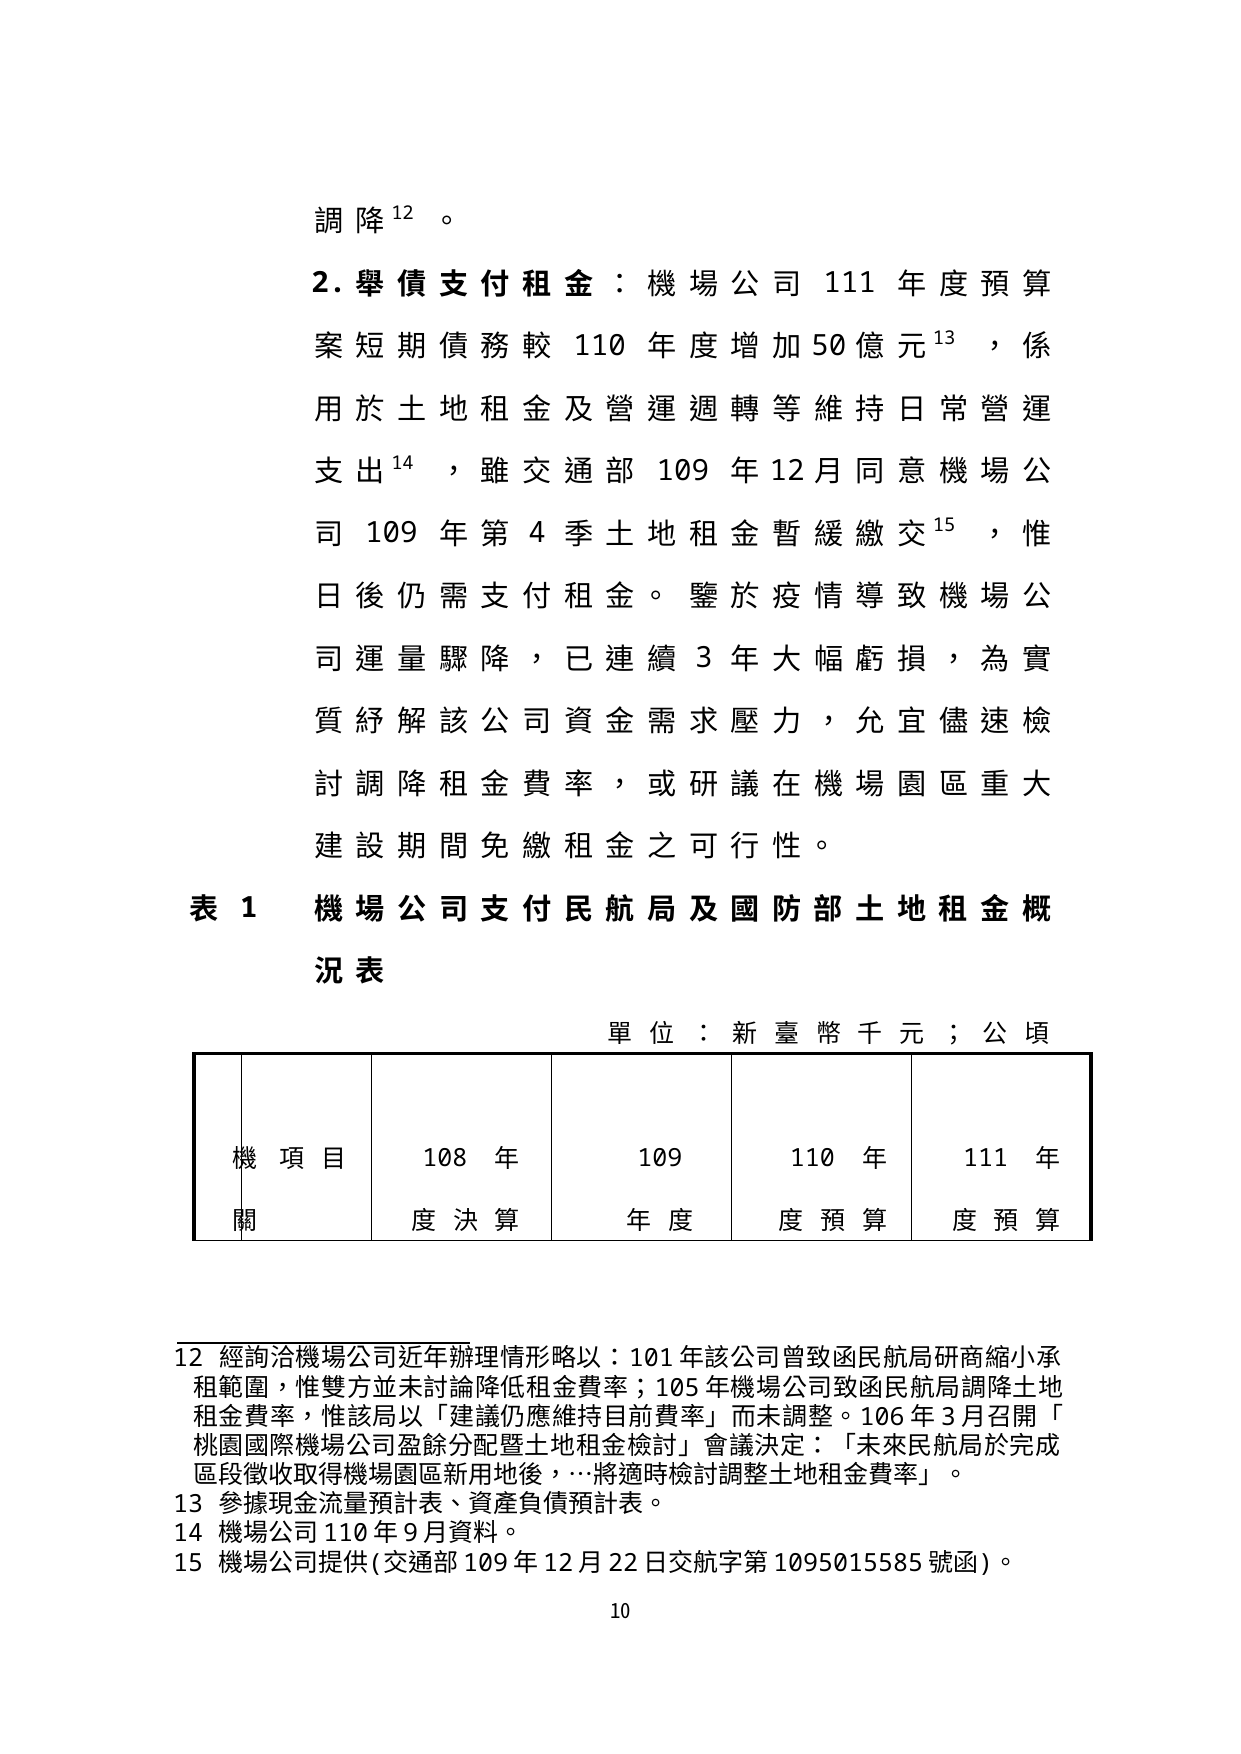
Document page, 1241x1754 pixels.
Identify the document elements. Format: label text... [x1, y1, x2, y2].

text 2.舉債支付租金：機場公司111年度預算案短期債務較110年度增加50億元，係用於土地租金及營運週轉等維持日常營運支出，雖交通部109年12月同意機場公司109年第4季土地租金暫緩繳交，惟日後仍需支付租金。鑒於疫情導致機場公司運量驟降，已連續3年大幅虧損，為實質紓解該公司資金需求壓力，允宜儘速檢討調降租金費率，或研議在機場園區重大建設期間免繳租金之可行性。 [271, 240, 1058, 865]
text 機場公司110年9月資料。 [173, 1518, 1063, 1548]
text 經詢洽機場公司近年辦理情形略以：101年該公司曾致函民航局研商縮小承租範圍，惟雙方並未討論降低租金費率；105年機場公司致函民航局調降土地租金費率，惟該局以「建議仍應維持目前費率」而未調整。106年3月召開「桃園國際機場公司盈餘分配暨土地租金檢討」會議決定：「未來民航局於完成區段徵收取得機場園區新用地後，…將適時檢討調整土地租金費率」。 [173, 1343, 1063, 1489]
table_header 110年度預算 [732, 1055, 911, 1240]
table_header 111年度預算 [912, 1055, 1089, 1240]
table_header 項目 [242, 1055, 371, 1240]
text 單位：新臺幣千元；公頃 [183, 990, 1058, 1052]
table_header 109年度 [552, 1055, 731, 1240]
table_header 108年度決算 [372, 1055, 551, 1240]
text 機場公司提供(交通部109年12月22日交航字第1095015585號函)。 [173, 1548, 1063, 1577]
text 表1 機場公司支付民航局及國防部土地租金概況表 [183, 865, 1058, 990]
text 1.租金費率相對較高：機場公司承租民航局土地租金費率係依公告地價7%，相較其他租金費率偏高，且多年未調整。經查機場公司承租國防部土地之租金費率為申報地價5%(詳表1)，而臺灣港務公司承租交通部航港局土地之租金費率係按申報地價年息2%。惟機場公司承租民航局土地之租金費率卻為公告地價7%，顯相對偏高，機場公司自99年11月1日成立迄今，雖曾與相關機關研議，然而該費率均未獲調降。 [271, 177, 1058, 240]
text 參據現金流量預計表、資產負債預計表。 [173, 1489, 1063, 1518]
table_header 機關 [196, 1055, 241, 1240]
